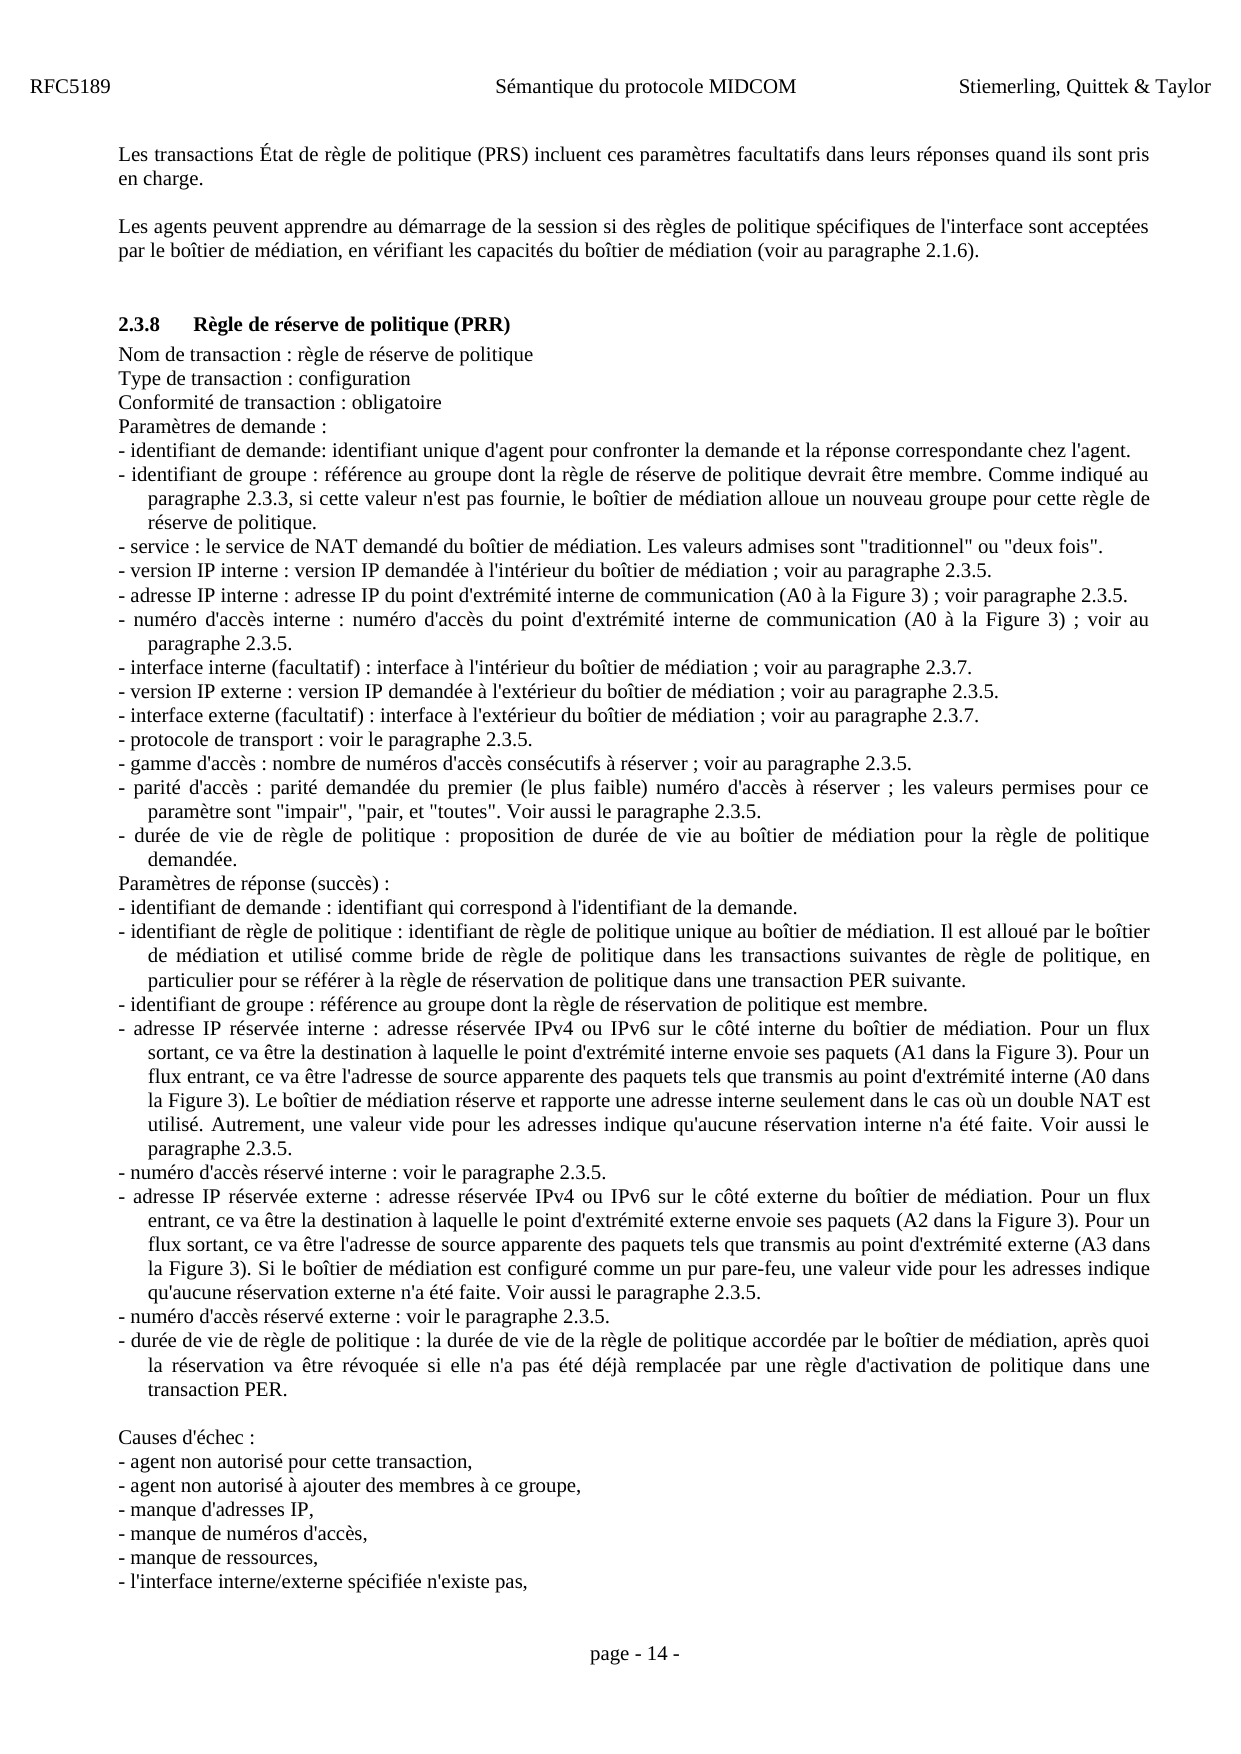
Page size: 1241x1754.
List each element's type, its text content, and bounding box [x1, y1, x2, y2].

text - numéro d'accès interne : numéro d'accès du point d'extrémité interne de communication (A0 à la Figure 3) ; voir au paragraphe 2.3.5. [118, 607, 1152, 655]
text Paramètres de demande : [118, 414, 1152, 438]
text - adresse IP interne : adresse IP du point d'extrémité interne de communication (A0 à la Figure 3) ; voir paragraphe 2.3.5. [118, 582, 1152, 607]
text - manque de ressources, [118, 1545, 1152, 1569]
text - manque d'adresses IP, [118, 1497, 1152, 1521]
text - identifiant de groupe : référence au groupe dont la règle de réserve de politique devrait être membre. Comme indiqué au paragraphe 2.3.3, si cette valeur n'est pas fournie, le boîtier de médiation alloue un nouveau groupe pour cette règle de réserve de politique. [118, 462, 1152, 534]
text - gamme d'accès : nombre de numéros d'accès consécutifs à réserver ; voir au paragraphe 2.3.5. [118, 751, 1152, 775]
text - durée de vie de règle de politique : proposition de durée de vie au boîtier de médiation pour la règle de politique demandée. [118, 823, 1152, 871]
text - identifiant de règle de politique : identifiant de règle de politique unique au boîtier de médiation. Il est alloué par le boîtier de médiation et utilisé comme bride de règle de politique dans les transactions suivantes de règle de politique, en particulier pour se référer à la règle de réservation de politique dans une transaction PER suivante. [118, 919, 1152, 992]
text - l'interface interne/externe spécifiée n'existe pas, [118, 1569, 1152, 1593]
text - protocole de transport : voir le paragraphe 2.3.5. [118, 727, 1152, 751]
text - numéro d'accès réservé interne : voir le paragraphe 2.3.5. [118, 1160, 1152, 1184]
text Causes d'échec : [118, 1425, 1152, 1449]
text - adresse IP réservée interne : adresse réservée IPv4 ou IPv6 sur le côté interne du boîtier de médiation. Pour un flux sortant, ce va être la destination à laquelle le point d'extrémité interne envoie ses paquets (A1 dans la Figure 3). Pour un flux entrant, ce va être l'adresse de source apparente des paquets tels que transmis au point d'extrémité interne (A0 dans la Figure 3). Le boîtier de médiation réserve et rapporte une adresse interne seulement dans le cas où un double NAT est utilisé. Autrement, une valeur vide pour les adresses indique qu'aucune réservation interne n'a été faite. Voir aussi le paragraphe 2.3.5. [118, 1016, 1152, 1160]
text - manque de numéros d'accès, [118, 1521, 1152, 1545]
text - agent non autorisé pour cette transaction, [118, 1449, 1152, 1473]
text - version IP externe : version IP demandée à l'extérieur du boîtier de médiation ; voir au paragraphe 2.3.5. [118, 679, 1152, 703]
text - adresse IP réservée externe : adresse réservée IPv4 ou IPv6 sur le côté externe du boîtier de médiation. Pour un flux entrant, ce va être la destination à laquelle le point d'extrémité externe envoie ses paquets (A2 dans la Figure 3). Pour un flux sortant, ce va être l'adresse de source apparente des paquets tels que transmis au point d'extrémité externe (A3 dans la Figure 3). Si le boîtier de médiation est configuré comme un pur pare-feu, une valeur vide pour les adresses indique qu'aucune réservation externe n'a été faite. Voir aussi le paragraphe 2.3.5. [118, 1184, 1152, 1304]
text - identifiant de demande : identifiant qui correspond à l'identifiant de la demande. [118, 895, 1152, 919]
text Les transactions État de règle de politique (PRS) incluent ces paramètres facultatifs dans leurs réponses quand ils sont pris en charge. [118, 142, 1152, 190]
text - service : le service de NAT demandé du boîtier de médiation. Les valeurs admises sont "traditionnel" ou "deux fois". [118, 534, 1152, 558]
text - parité d'accès : parité demandée du premier (le plus faible) numéro d'accès à réserver ; les valeurs permises pour ce paramètre sont "impair", "pair, et "toutes". Voir aussi le paragraphe 2.3.5. [118, 775, 1152, 823]
text Conformité de transaction : obligatoire [118, 390, 1152, 414]
text Type de transaction : configuration [118, 366, 1152, 390]
text - interface externe (facultatif) : interface à l'extérieur du boîtier de médiation ; voir au paragraphe 2.3.7. [118, 703, 1152, 727]
text Les agents peuvent apprendre au démarrage de la session si des règles de politique spécifiques de l'interface sont acceptées par le boîtier de médiation, en vérifiant les capacités du boîtier de médiation (voir au paragraphe 2.1.6). [118, 214, 1152, 262]
subtitle 2.3.8 Règle de réserve de politique (PRR) [118, 312, 1152, 336]
text - identifiant de demande: identifiant unique d'agent pour confronter la demande et la réponse correspondante chez l'agent. [118, 438, 1152, 462]
text Paramètres de réponse (succès) : [118, 871, 1152, 895]
text - identifiant de groupe : référence au groupe dont la règle de réservation de politique est membre. [118, 992, 1152, 1016]
text - version IP interne : version IP demandée à l'intérieur du boîtier de médiation ; voir au paragraphe 2.3.5. [118, 558, 1152, 582]
text - agent non autorisé à ajouter des membres à ce groupe, [118, 1473, 1152, 1497]
text - durée de vie de règle de politique : la durée de vie de la règle de politique accordée par le boîtier de médiation, après quoi la réservation va être révoquée si elle n'a pas été déjà remplacée par une règle d'activation de politique dans une transaction PER. [118, 1328, 1152, 1401]
text - numéro d'accès réservé externe : voir le paragraphe 2.3.5. [118, 1304, 1152, 1328]
text Nom de transaction : règle de réserve de politique [118, 342, 1152, 366]
text - interface interne (facultatif) : interface à l'intérieur du boîtier de médiation ; voir au paragraphe 2.3.7. [118, 655, 1152, 679]
